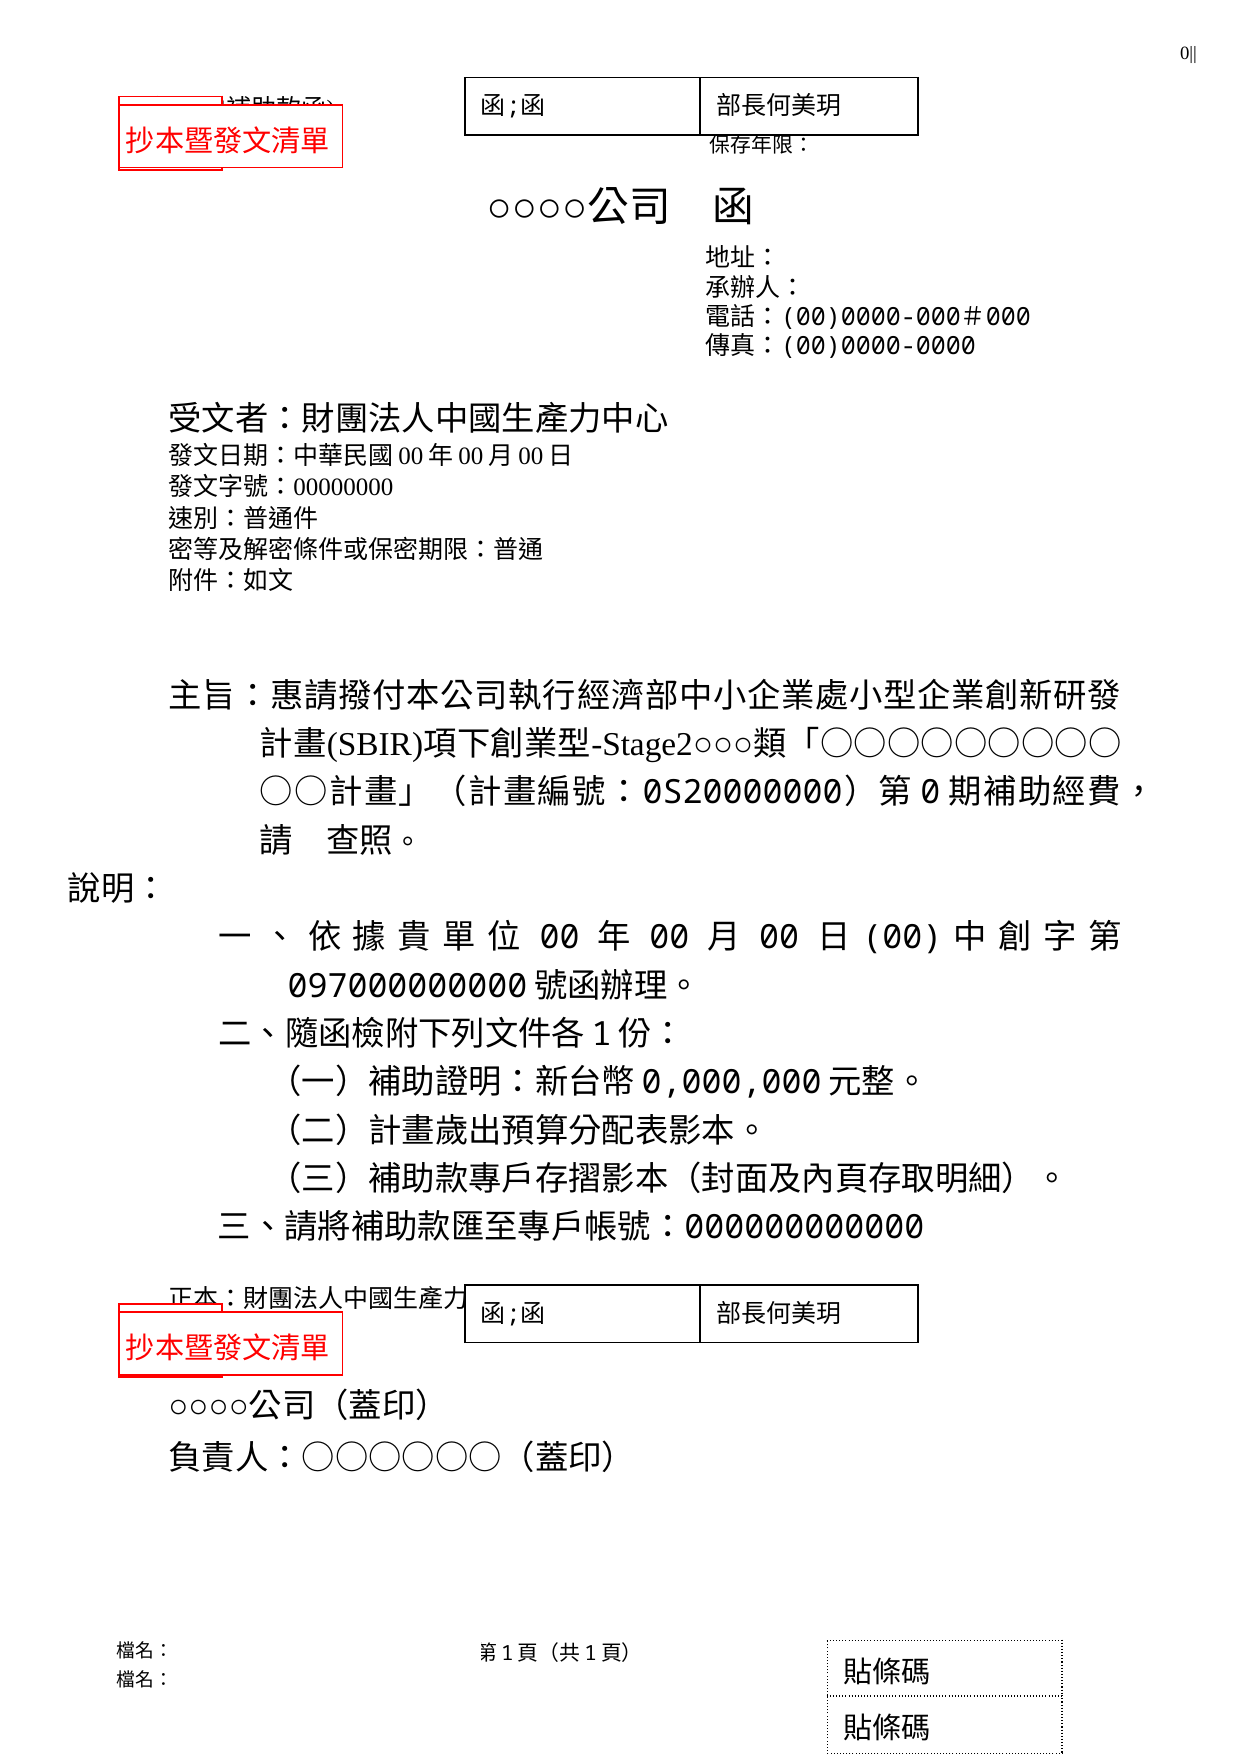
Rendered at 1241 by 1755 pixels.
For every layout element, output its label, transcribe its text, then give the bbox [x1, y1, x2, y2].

list 二、隨函檢附下列文件各1份： [520, 1007, 558, 1055]
text 電話：(00)0000-000＃000 [706, 302, 1206, 331]
text ○○○○公司 函 [118, 168, 1122, 235]
text 正本：財團法人中國生產力中心 [168, 1282, 1122, 1313]
text 函;函 [480, 86, 683, 122]
text 說明： [318, 862, 331, 910]
text ○○○○公司（蓋印） [120, 1313, 342, 1374]
text 負責人：○○○○○○（蓋印） [168, 1428, 1122, 1480]
text 受文者：財團法人中國生產力中心 [168, 391, 1122, 439]
text 發文日期：中華民國00年00月00日 [168, 439, 1122, 471]
list 一、依據貴單位00年00月00日(00)中創字第097000000000號函辦理。 [734, 910, 1122, 1007]
text ○○○○公司 函 [1136, 63, 1240, 94]
text ○○○○公司（蓋印） [827, 1695, 1063, 1754]
text ○○○○公司（蓋印） [466, 1286, 699, 1342]
text 檔名： [117, 1665, 481, 1692]
text （一）補助證明：新台幣0,000,000元整。 [739, 1055, 1122, 1104]
text ○○○○公司（蓋印） [168, 1376, 1122, 1428]
text 說明： [68, 862, 129, 910]
list 二、隨函檢附下列文件各1份： [318, 1007, 331, 1055]
text 0|| [1136, 42, 1240, 63]
text 貼條碼 [843, 1643, 1046, 1693]
text 說明： [1070, 862, 1122, 910]
list 一、依據貴單位00年00月00日(00)中創字第097000000000號函辦理。 [520, 910, 614, 1007]
text 傳真：(00)0000-0000 [706, 331, 1206, 360]
text ○○○○公司 函 [120, 97, 221, 104]
text 副本： [700, 1313, 1122, 1344]
text ○○○○公司 函 [120, 106, 342, 167]
text 抄本暨發文清單 [126, 1324, 336, 1362]
text 部長何美玥 [716, 1293, 902, 1329]
text 承辦人： [706, 273, 1206, 302]
text 主旨：惠請撥付本公司執行經濟部中小企業處小型企業創新研發計畫(SBIR)項下創業型-Stage2○○○類「○○○○○○○○○○○計畫」（計畫編號：0S20000000）第0期補助經費，請 查照。 [168, 668, 1122, 862]
text 三、請將補助款匯至專戶帳號：000000000000 [217, 1200, 1122, 1249]
text ○○○○公司（蓋印） [120, 1305, 221, 1311]
list 一、依據貴單位00年00月00日(00)中創字第097000000000號函辦理。 [318, 932, 331, 1007]
text 密等及解密條件或保密期限：普通 [168, 533, 1122, 564]
text 附件：如文 [168, 564, 1122, 596]
text 部長何美玥 [716, 86, 902, 122]
text ○○○○公司 函 [827, 1639, 1063, 1695]
text 抄本暨發文清單 [126, 117, 336, 155]
text 副本： [343, 1313, 464, 1344]
text 說明： [520, 862, 550, 910]
text 檔名： [117, 1636, 481, 1663]
text 地址： [706, 243, 1206, 273]
text （三）補助款專戶存摺影本（封面及內頁存取明細）。 [268, 1152, 1122, 1200]
text （一）補助證明：新台幣0,000,000元整。 [520, 1055, 550, 1104]
text 發文字號：00000000 [168, 471, 1122, 502]
text ○○○○公司（蓋印） [117, 1692, 481, 1754]
text 貼條碼 [843, 1698, 1046, 1748]
text ○○○○公司 函 [466, 78, 699, 134]
text ○○○○公司 函 [701, 78, 917, 134]
text 函;函 [480, 1293, 683, 1329]
text （二）計畫歲出預算分配表影本。 [268, 1104, 1122, 1152]
list 二、隨函檢附下列文件各1份： [646, 1007, 1122, 1055]
text 速別：普通件 [168, 502, 1122, 533]
text 說明： [739, 862, 772, 910]
text ○○○○公司（蓋印） [701, 1286, 917, 1342]
